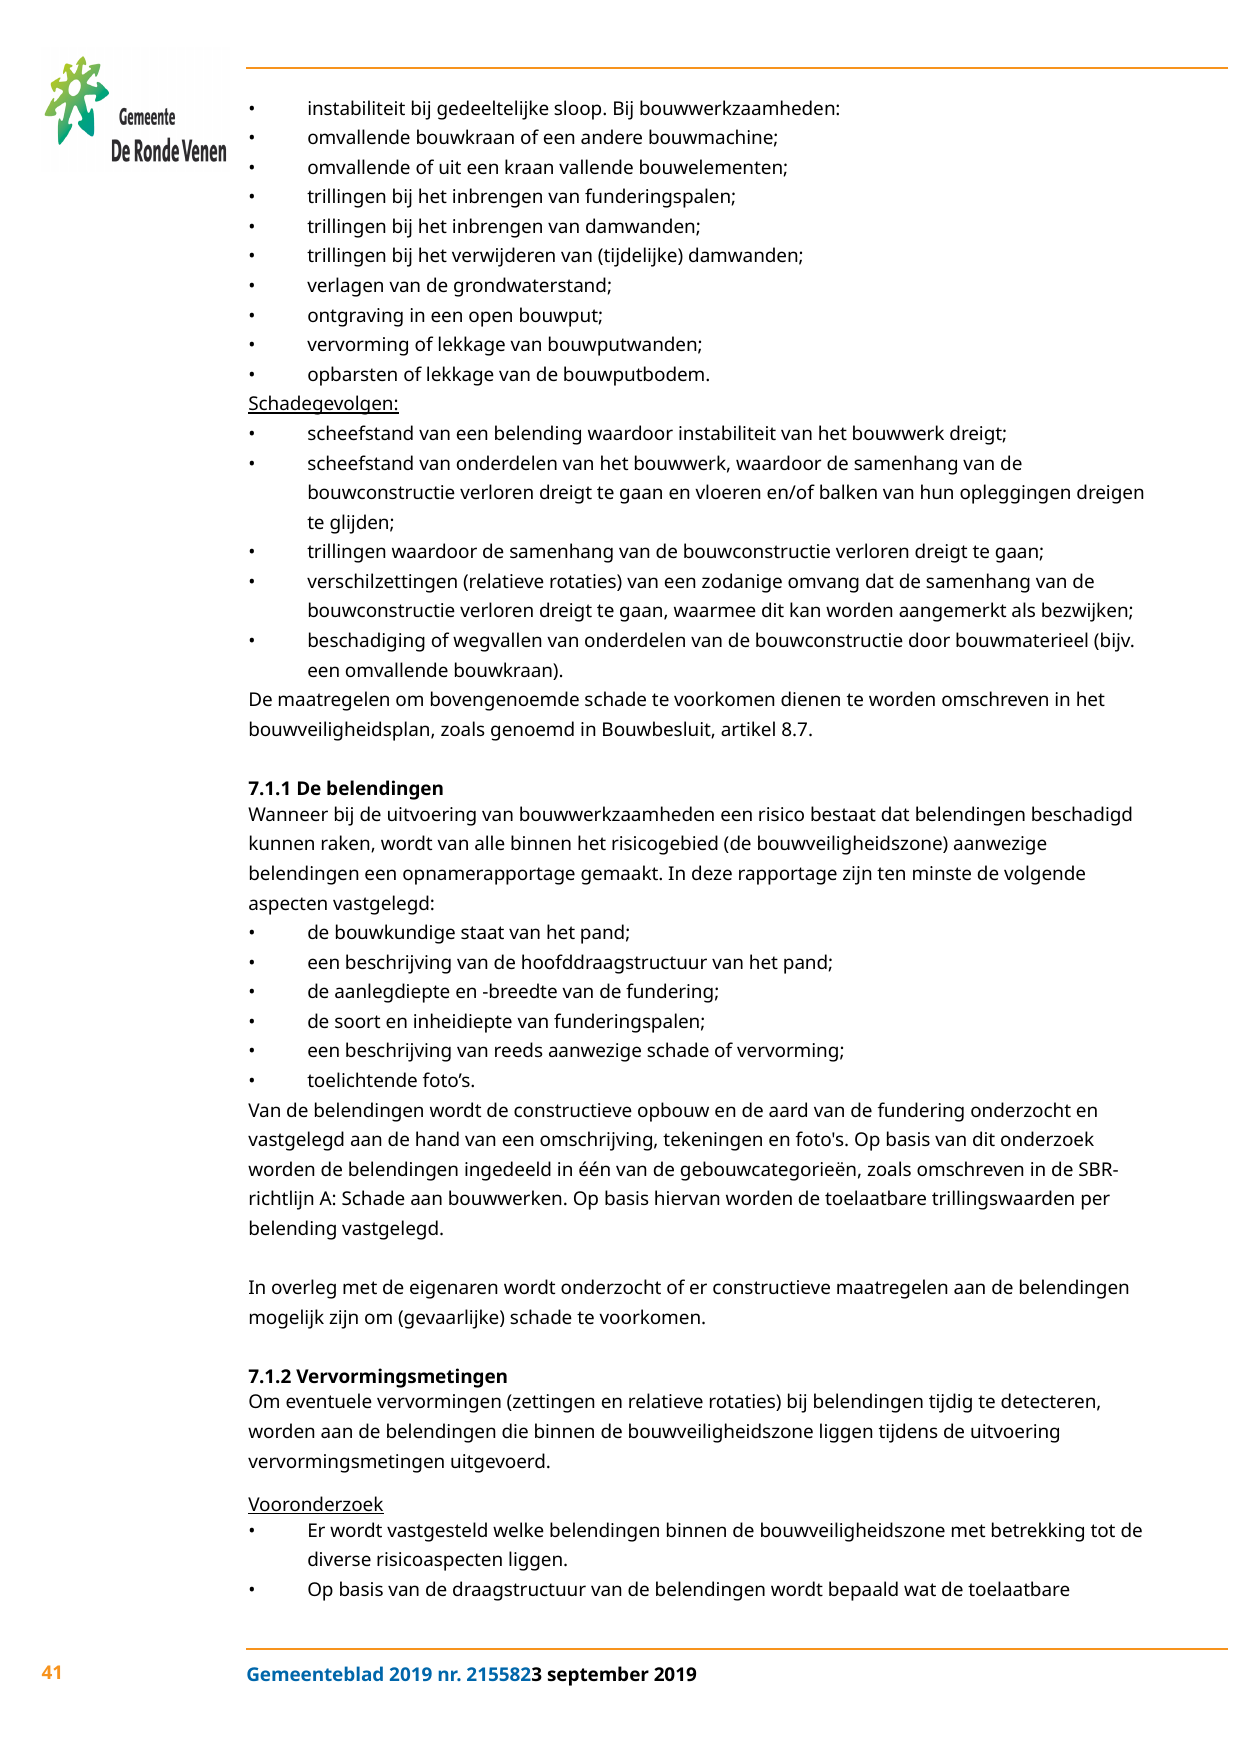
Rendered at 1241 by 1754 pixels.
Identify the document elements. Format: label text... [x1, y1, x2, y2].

text Van de belendingen wordt de constructieve opbouw en de aard van de fundering onderzocht en vastgelegd aan de hand van een omschrijving, tekeningen en foto's. Op basis van dit onderzoek worden de belendingen ingedeeld in één van de gebouwcategorieën, zoals omschreven in de SBR-richtlijn A: Schade aan bouwwerken. Op basis hiervan worden de toelaatbare trillingswaarden per belending vastgelegd. [248, 1097, 1152, 1241]
text 7.1.2 Vervormingsmetingen [248, 1363, 1152, 1389]
list vervorming of lekkage van bouwputwanden; [248, 331, 1152, 357]
list omvallende of uit een kraan vallende bouwelementen; [248, 154, 1152, 180]
text 7.1.1 De belendingen [248, 775, 1152, 801]
list een beschrijving van de hoofddraagstructuur van het pand; [248, 949, 1152, 974]
text Schadegevolgen: [248, 391, 1152, 416]
text Wanneer bij de uitvoering van bouwwerkzaamheden een risico bestaat dat belendingen beschadigd kunnen raken, wordt van alle binnen het risicogebied (de bouwveiligheidszone) aanwezige belendingen een opnamerapportage gemaakt. In deze rapportage zijn ten minste de volgende aspecten vastgelegd: [248, 801, 1152, 915]
list opbarsten of lekkage van de bouwputbodem. [248, 361, 1152, 387]
list een beschrijving van reeds aanwezige schade of vervorming; [248, 1038, 1152, 1063]
list toelichtende foto’s. [248, 1067, 1152, 1093]
list de bouwkundige staat van het pand; [248, 919, 1152, 945]
list omvallende bouwkraan of een andere bouwmachine; [248, 124, 1152, 150]
list trillingen bij het inbrengen van funderingspalen; [248, 183, 1152, 209]
list scheefstand van onderdelen van het bouwwerk, waardoor de samenhang van de bouwconstructie verloren dreigt te gaan en vloeren en/of balken van hun opleggingen dreigen te glijden; [248, 450, 1152, 535]
text In overleg met de eigenaren wordt onderzocht of er constructieve maatregelen aan de belendingen mogelijk zijn om (gevaarlijke) schade te voorkomen. [248, 1274, 1152, 1329]
list de soort en inheidiepte van funderingspalen; [248, 1008, 1152, 1034]
picture [41, 47, 231, 172]
list trillingen waardoor de samenhang van de bouwconstructie verloren dreigt te gaan; [248, 538, 1152, 564]
list de aanlegdiepte en -breedte van de fundering; [248, 978, 1152, 1004]
text Vooronderzoek [248, 1491, 1152, 1517]
list verlagen van de grondwaterstand; [248, 272, 1152, 298]
text De maatregelen om bovengenoemde schade te voorkomen dienen te worden omschreven in het bouwveiligheidsplan, zoals genoemd in Bouwbesluit, artikel 8.7. [248, 686, 1152, 742]
list verschilzettingen (relatieve rotaties) van een zodanige omvang dat de samenhang van de bouwconstructie verloren dreigt te gaan, waarmee dit kan worden aangemerkt als bezwijken; [248, 568, 1152, 623]
list trillingen bij het inbrengen van damwanden; [248, 213, 1152, 239]
text Om eventuele vervormingen (zettingen en relatieve rotaties) bij belendingen tijdig te detecteren, worden aan de belendingen die binnen de bouwveiligheidszone liggen tijdens de uitvoering vervormingsmetingen uitgevoerd. [248, 1389, 1152, 1474]
list trillingen bij het verwijderen van (tijdelijke) damwanden; [248, 243, 1152, 268]
list beschadiging of wegvallen van onderdelen van de bouwconstructie door bouwmaterieel (bijv. een omvallende bouwkraan). [248, 627, 1152, 683]
list instabiliteit bij gedeeltelijke sloop. Bij bouwwerkzaamheden: [248, 95, 1152, 121]
list ontgraving in een open bouwput; [248, 302, 1152, 328]
list scheefstand van een belending waardoor instabiliteit van het bouwwerk dreigt; [248, 420, 1152, 446]
list Op basis van de draagstructuur van de belendingen wordt bepaald wat de toelaatbare [248, 1576, 1152, 1602]
list Er wordt vastgesteld welke belendingen binnen de bouwveiligheidszone met betrekking tot de diverse risicoaspecten liggen. [248, 1517, 1152, 1572]
